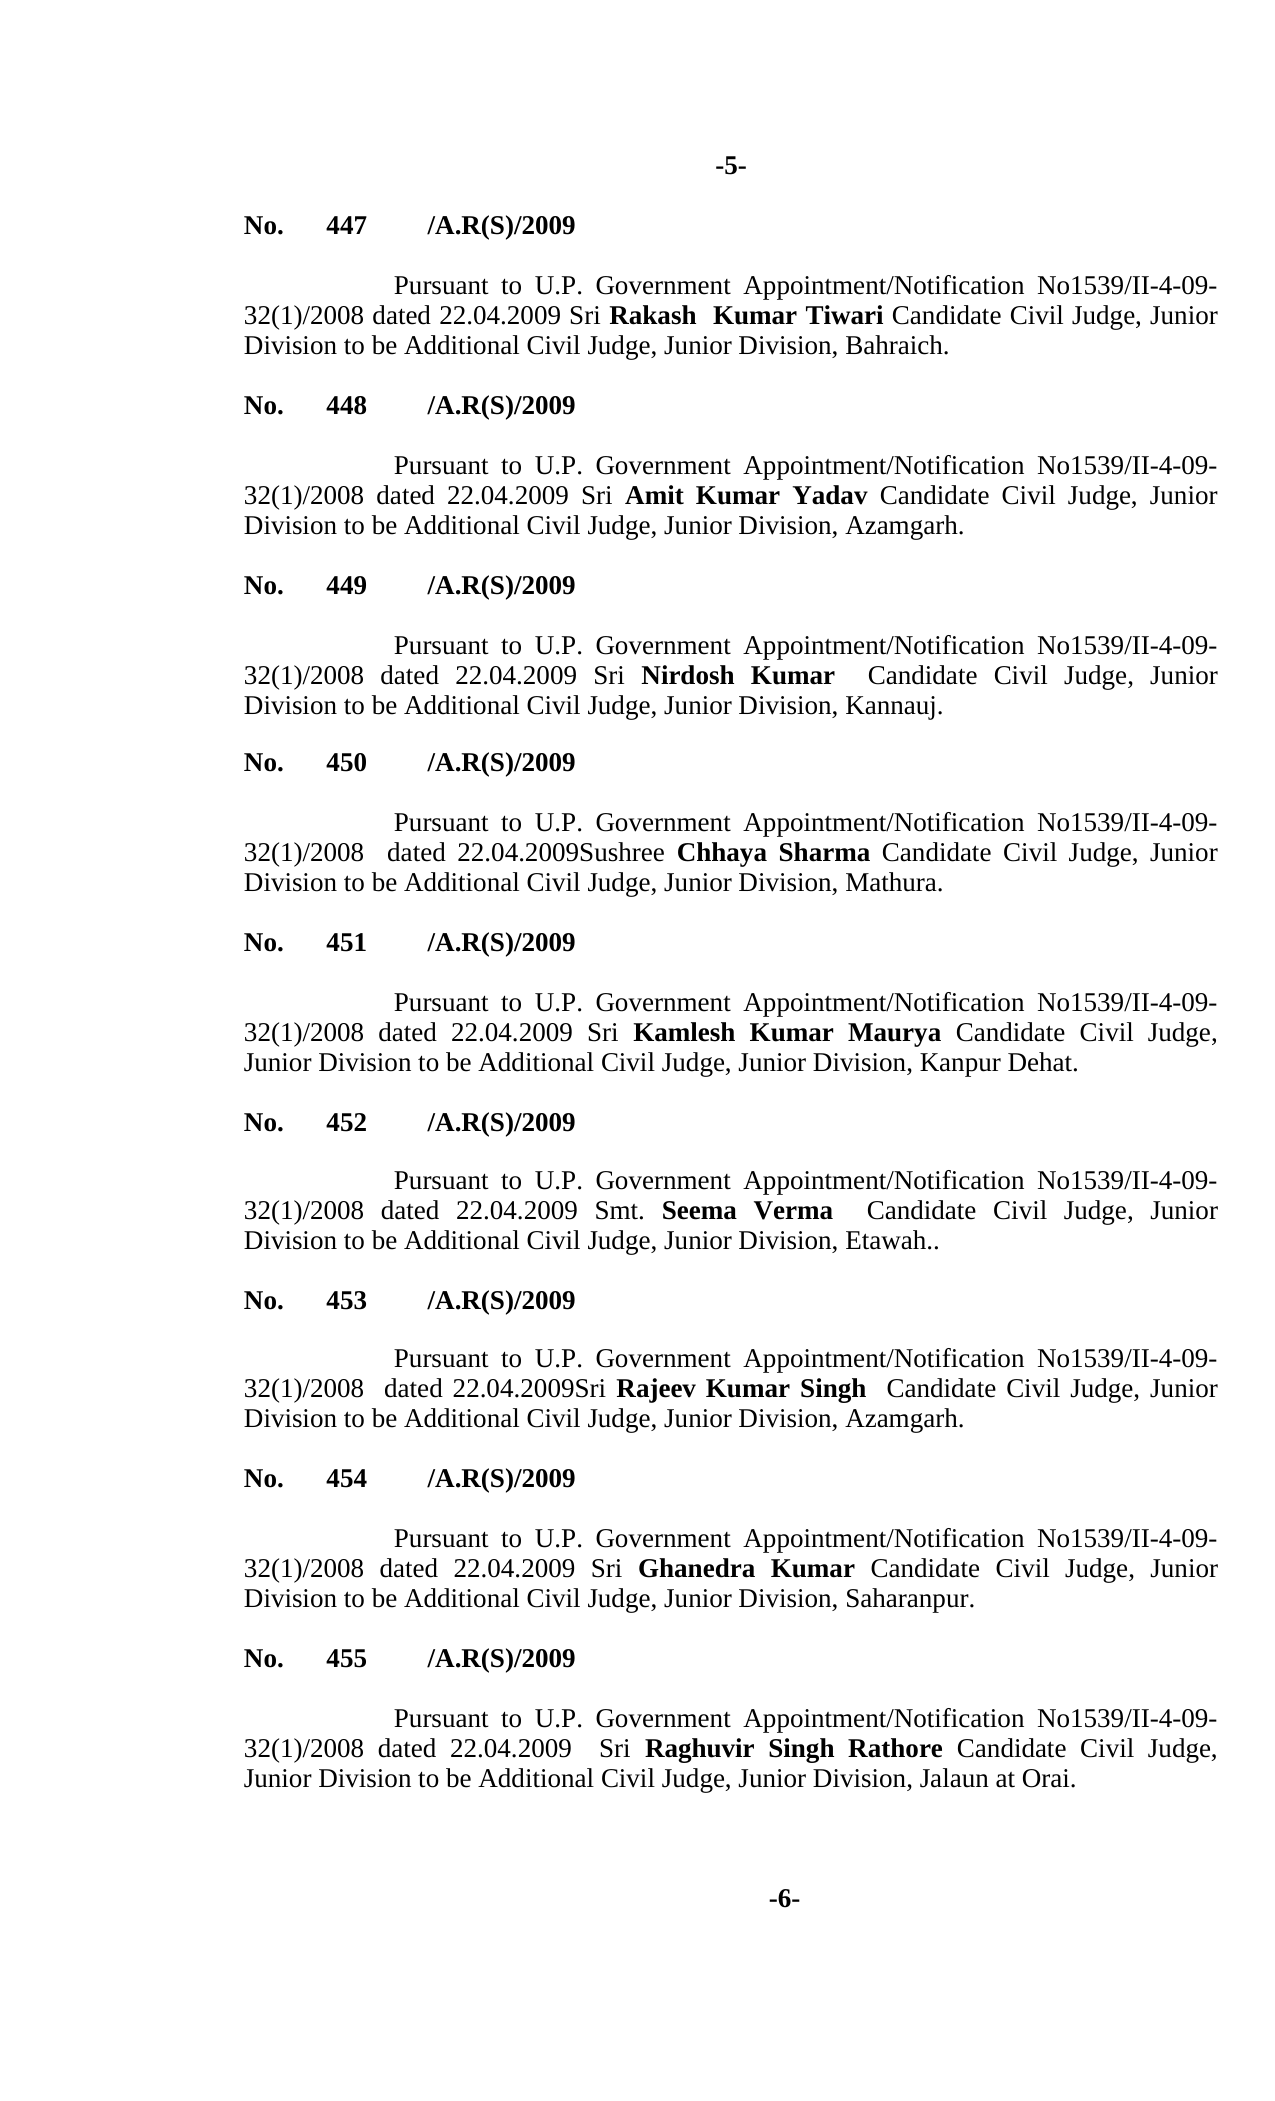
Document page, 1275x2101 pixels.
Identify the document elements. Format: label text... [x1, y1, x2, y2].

text Pursuant to U.P. Government Appointment/Notification No1539/II-4-09-32(1)/2008 dated 22.04.2009 Smt. Seema Verma Candidate Civil Judge, Junior Division to be Additional Civil Judge, Junior Division, Etawah.. [244, 1165, 1218, 1255]
text -5- [244, 150, 1218, 180]
table_header No. [233, 1285, 300, 1315]
text Pursuant to U.P. Government Appointment/Notification No1539/II-4-09-32(1)/2008 dated 22.04.2009 Sri Nirdosh Kumar Candidate Civil Judge, Junior Division to be Additional Civil Judge, Junior Division, Kannauj. [244, 630, 1218, 720]
table_header 448 [300, 390, 416, 420]
table_header /A.R(S)/2009 [416, 748, 724, 778]
table_header 447 [300, 210, 416, 240]
text Pursuant to U.P. Government Appointment/Notification No1539/II-4-09-32(1)/2008 dated 22.04.2009 Sri Amit Kumar Yadav Candidate Civil Judge, Junior Division to be Additional Civil Judge, Junior Division, Azamgarh. [244, 450, 1218, 540]
table_header /A.R(S)/2009 [416, 928, 724, 958]
table_header 449 [300, 570, 416, 600]
table_header No. [233, 570, 300, 600]
table_header /A.R(S)/2009 [416, 1463, 724, 1493]
table_header 451 [300, 928, 416, 958]
table_header No. [233, 390, 300, 420]
text Pursuant to U.P. Government Appointment/Notification No1539/II-4-09-32(1)/2008 dated 22.04.2009 Sri Rakash Kumar Tiwari Candidate Civil Judge, Junior Division to be Additional Civil Judge, Junior Division, Bahraich. [244, 270, 1218, 360]
table_header No. [233, 748, 300, 778]
text Pursuant to U.P. Government Appointment/Notification No1539/II-4-09-32(1)/2008 dated 22.04.2009Sri Rajeev Kumar Singh Candidate Civil Judge, Junior Division to be Additional Civil Judge, Junior Division, Azamgarh. [244, 1343, 1218, 1433]
text Pursuant to U.P. Government Appointment/Notification No1539/II-4-09-32(1)/2008 dated 22.04.2009Sushree Chhaya Sharma Candidate Civil Judge, Junior Division to be Additional Civil Judge, Junior Division, Mathura. [244, 808, 1218, 898]
table_header No. [233, 1643, 300, 1673]
table_header /A.R(S)/2009 [416, 390, 724, 420]
text Pursuant to U.P. Government Appointment/Notification No1539/II-4-09-32(1)/2008 dated 22.04.2009 Sri Raghuvir Singh Rathore Candidate Civil Judge, Junior Division to be Additional Civil Judge, Junior Division, Jalaun at Orai. [244, 1703, 1218, 1793]
table_header /A.R(S)/2009 [416, 1643, 724, 1673]
table_header 454 [300, 1463, 416, 1493]
table_header 450 [300, 748, 416, 778]
table_header No. [233, 928, 300, 958]
table_header /A.R(S)/2009 [416, 1108, 724, 1138]
table_header No. [233, 1463, 300, 1493]
table_header No. [233, 1108, 300, 1138]
table_header 452 [300, 1108, 416, 1138]
table_header No. [233, 210, 300, 240]
table_header /A.R(S)/2009 [416, 570, 724, 600]
table_header /A.R(S)/2009 [416, 1285, 724, 1315]
text Pursuant to U.P. Government Appointment/Notification No1539/II-4-09-32(1)/2008 dated 22.04.2009 Sri Kamlesh Kumar Maurya Candidate Civil Judge, Junior Division to be Additional Civil Judge, Junior Division, Kanpur Dehat. [244, 988, 1218, 1078]
table_header 455 [300, 1643, 416, 1673]
text -6- [694, 1883, 1218, 1913]
text Pursuant to U.P. Government Appointment/Notification No1539/II-4-09-32(1)/2008 dated 22.04.2009 Sri Ghanedra Kumar Candidate Civil Judge, Junior Division to be Additional Civil Judge, Junior Division, Saharanpur. [244, 1523, 1218, 1613]
table_header 453 [300, 1285, 416, 1315]
table_header /A.R(S)/2009 [416, 210, 724, 240]
